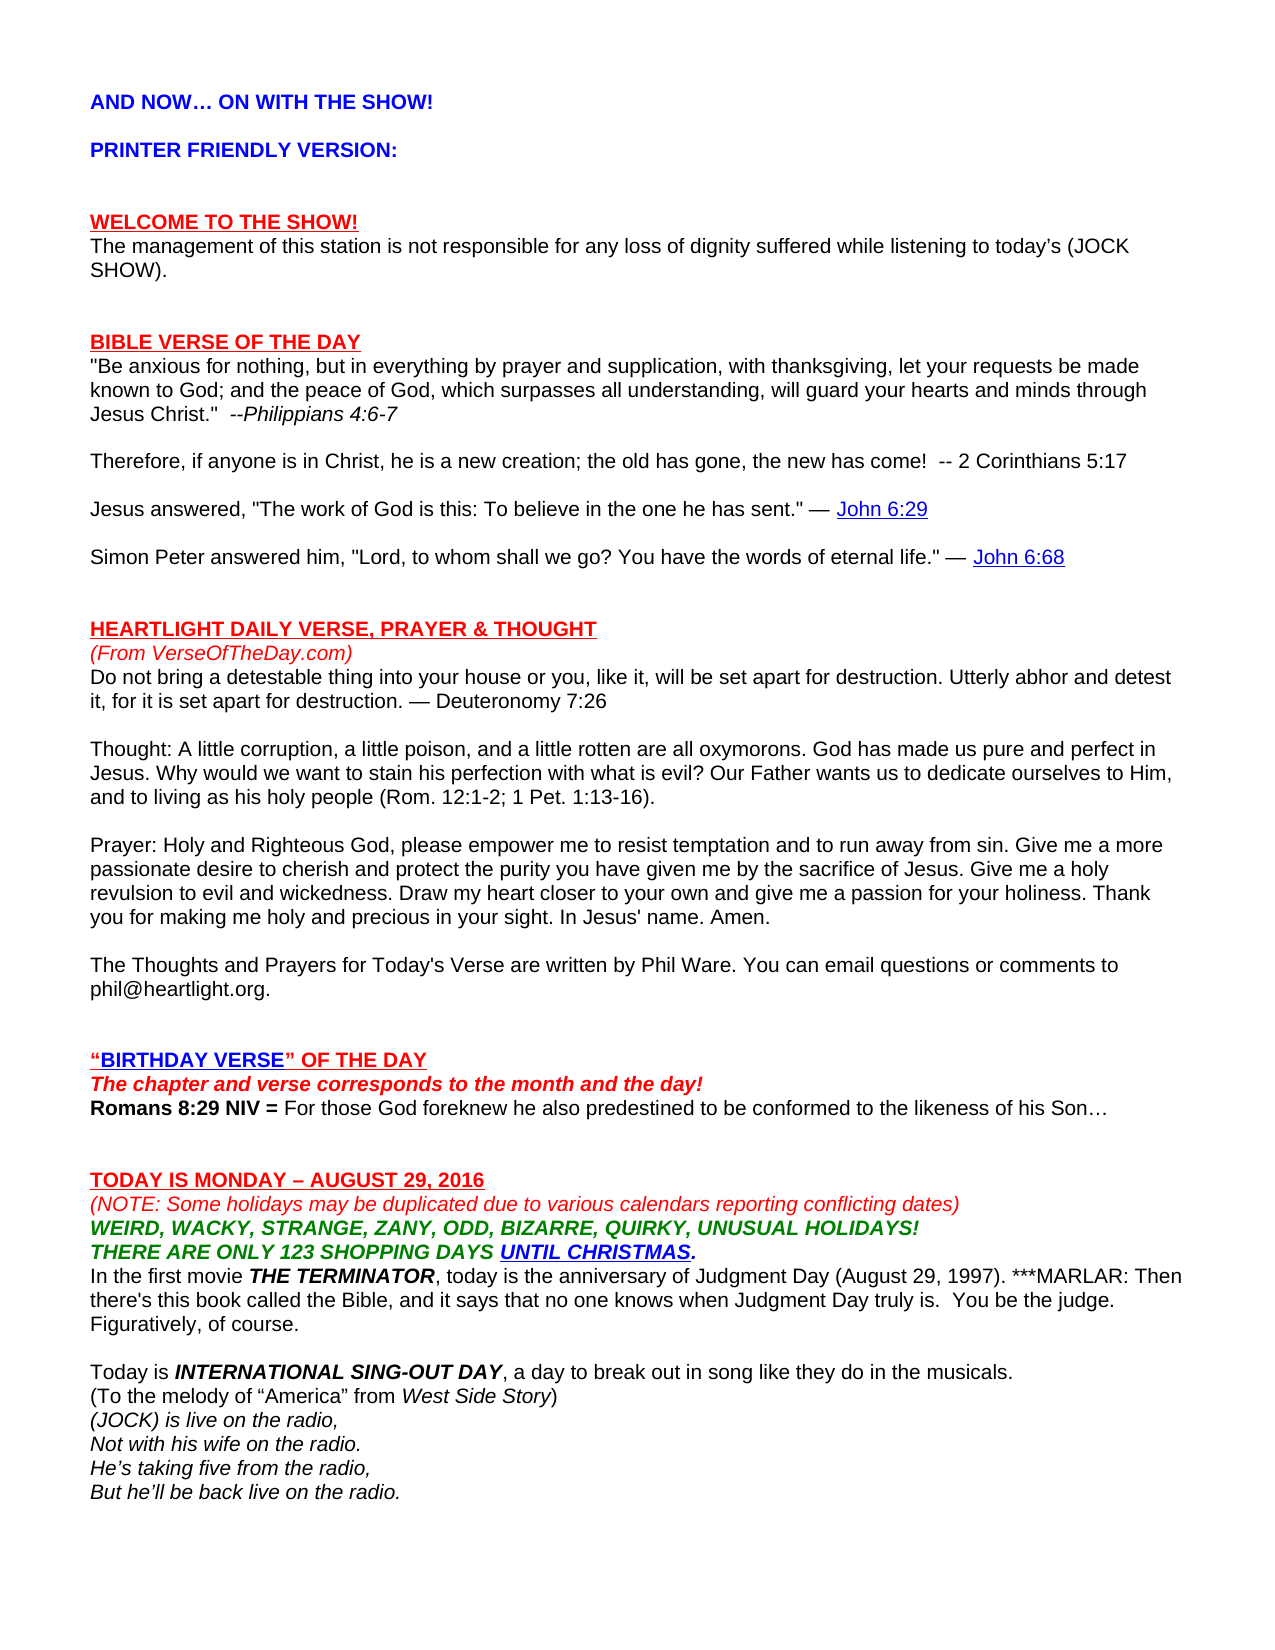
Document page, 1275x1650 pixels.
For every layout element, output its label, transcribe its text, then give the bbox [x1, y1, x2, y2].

text BIBLE VERSE OF THE DAY [90, 329, 1185, 353]
text But he’ll be back live on the radio. [90, 1479, 1185, 1503]
text He’s taking five from the radio, [90, 1456, 1185, 1479]
text Romans 8:29 NIV = For those God foreknew he also predestined to be conformed to the likeness of his Son… [90, 1096, 1185, 1120]
text Therefore, if anyone is in Christ, he is a new creation; the old has gone, the new has come! -- 2 Corinthians 5:17 [90, 449, 1185, 473]
text (NOTE: Some holidays may be duplicated due to various calendars reporting conflicting dates) WEIRD, WACKY, STRANGE, ZANY, ODD, BIZARRE, QUIRKY, UNUSUAL HOLIDAYS! THERE ARE ONLY 123 SHOPPING DAYS UNTIL CHRISTMAS. [90, 1192, 1185, 1264]
text The management of this station is not responsible for any loss of dignity suffered while listening to today’s (JOCK SHOW). [90, 234, 1185, 282]
text Jesus answered, "The work of God is this: To believe in the one he has sent." — John 6:29 [90, 497, 1185, 521]
text (To the melody of “America” from West Side Story) [90, 1384, 1185, 1408]
text HEARTLIGHT DAILY VERSE, PRAYER & THOUGHT [90, 617, 1185, 641]
text “BIRTHDAY VERSE” OF THE DAY [90, 1048, 1185, 1072]
text The chapter and verse corresponds to the month and the day! [90, 1072, 1185, 1096]
text In the first movie THE TERMINATOR, today is the anniversary of Judgment Day (August 29, 1997). ***MARLAR: Then there's this book called the Bible, and it says that no one knows when Judgment Day truly is. You be the judge. Figuratively, of course. [90, 1264, 1185, 1336]
text Simon Peter answered him, "Lord, to whom shall we go? You have the words of eternal life." — John 6:68 [90, 545, 1185, 569]
text PRINTER FRIENDLY VERSION: [90, 138, 1185, 162]
text TODAY IS MONDAY – AUGUST 29, 2016 [90, 1168, 1185, 1192]
text WELCOME TO THE SHOW! [90, 210, 1185, 234]
text (JOCK) is live on the radio, [90, 1408, 1185, 1432]
text AND NOW… ON WITH THE SHOW! [90, 90, 1185, 114]
text Prayer: Holy and Righteous God, please empower me to resist temptation and to run away from sin. Give me a more passionate desire to cherish and protect the purity you have given me by the sacrifice of Jesus. Give me a holy revulsion to evil and wickedness. Draw my heart closer to your own and give me a passion for your holiness. Thank you for making me holy and precious in your sight. In Jesus' name. Amen. [90, 833, 1185, 928]
text The Thoughts and Prayers for Today's Verse are written by Phil Ware. You can email questions or comments to phil@heartlight.org. [90, 952, 1185, 1000]
text Today is INTERNATIONAL SING-OUT DAY, a day to break out in song like they do in the musicals. [90, 1360, 1185, 1384]
text Not with his wife on the radio. [90, 1432, 1185, 1456]
text Do not bring a detestable thing into your house or you, like it, will be set apart for destruction. Utterly abhor and detest it, for it is set apart for destruction. — Deuteronomy 7:26 [90, 665, 1185, 713]
text (From VerseOfTheDay.com) [90, 641, 1185, 665]
text "Be anxious for nothing, but in everything by prayer and supplication, with thanksgiving, let your requests be made known to God; and the peace of God, which surpasses all understanding, will guard your hearts and minds through Jesus Christ." --Philippians 4:6-7 [90, 353, 1185, 425]
text Thought: A little corruption, a little poison, and a little rotten are all oxymorons. God has made us pure and perfect in Jesus. Why would we want to stain his perfection with what is evil? Our Father wants us to dedicate ourselves to Him, and to living as his holy people (Rom. 12:1-2; 1 Pet. 1:13-16). [90, 737, 1185, 809]
